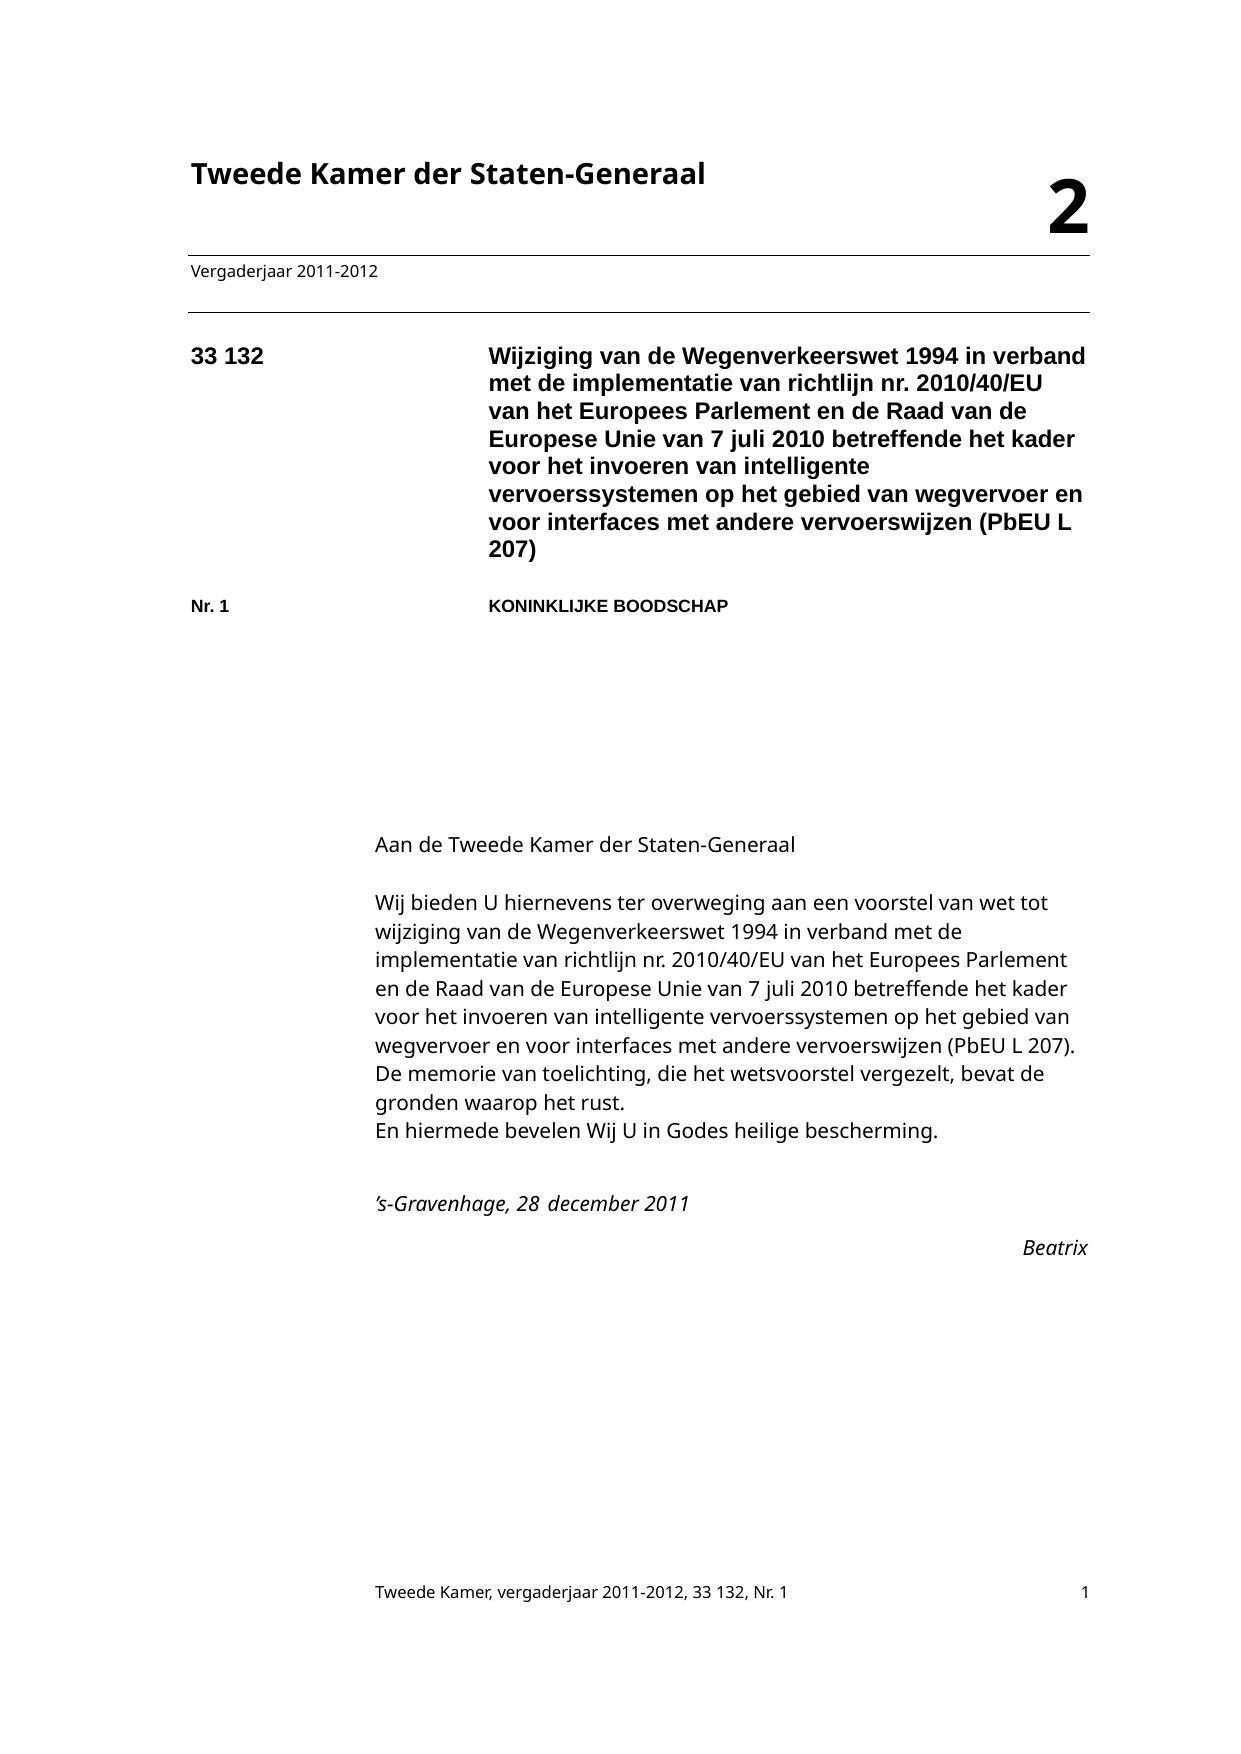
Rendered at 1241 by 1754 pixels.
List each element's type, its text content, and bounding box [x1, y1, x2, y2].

text Wij bieden U hiernevens ter overweging aan een voorstel van wet tot wijziging van de Wegenverkeerswet 1994 in verband met de implementatie van richtlijn nr. 2010/40/EU van het Europees Parlement en de Raad van de Europese Unie van 7 juli 2010 betreffende het kader voor het invoeren van intelligente vervoerssystemen op het gebied van wegvervoer en voor interfaces met andere vervoerswijzen (PbEU L 207). [375, 888, 1090, 1059]
table_header Tweede Kamer der Staten-Generaal [188, 150, 909, 255]
table_cell [485, 313, 1090, 339]
text De memorie van toelichting, die het wetsvoorstel vergezelt, bevat de gronden waarop het rust. [375, 1059, 1090, 1116]
table_header 2 [910, 150, 1090, 255]
text Aan de Tweede Kamer der Staten-Generaal [375, 830, 1090, 858]
table_cell KONINKLIJKE BOODSCHAP [485, 593, 1090, 712]
table_cell [188, 313, 485, 339]
table_cell Vergaderjaar 2011-2012 [188, 256, 485, 312]
text ’s-Gravenhage, 28 december 2011 [375, 1189, 1090, 1218]
table_cell [485, 256, 1090, 312]
text Beatrix [375, 1233, 1090, 1261]
text En hiermede bevelen Wij U in Godes heilige bescherming. [375, 1116, 1090, 1144]
table_cell Nr. 1 [188, 593, 485, 712]
table_cell Wijziging van de Wegenverkeerswet 1994 in verband met de implementatie van richtlijn nr. 2010/40/EU van het Europees Parlement en de Raad van de Europese Unie van 7 juli 2010 betreffende het kader voor het invoeren van intelligente vervoerssystemen op het gebied van wegvervoer en voor interfaces met andere vervoerswijzen (PbEU L 207) [485, 339, 1090, 593]
table_cell 33 132 [188, 339, 485, 593]
